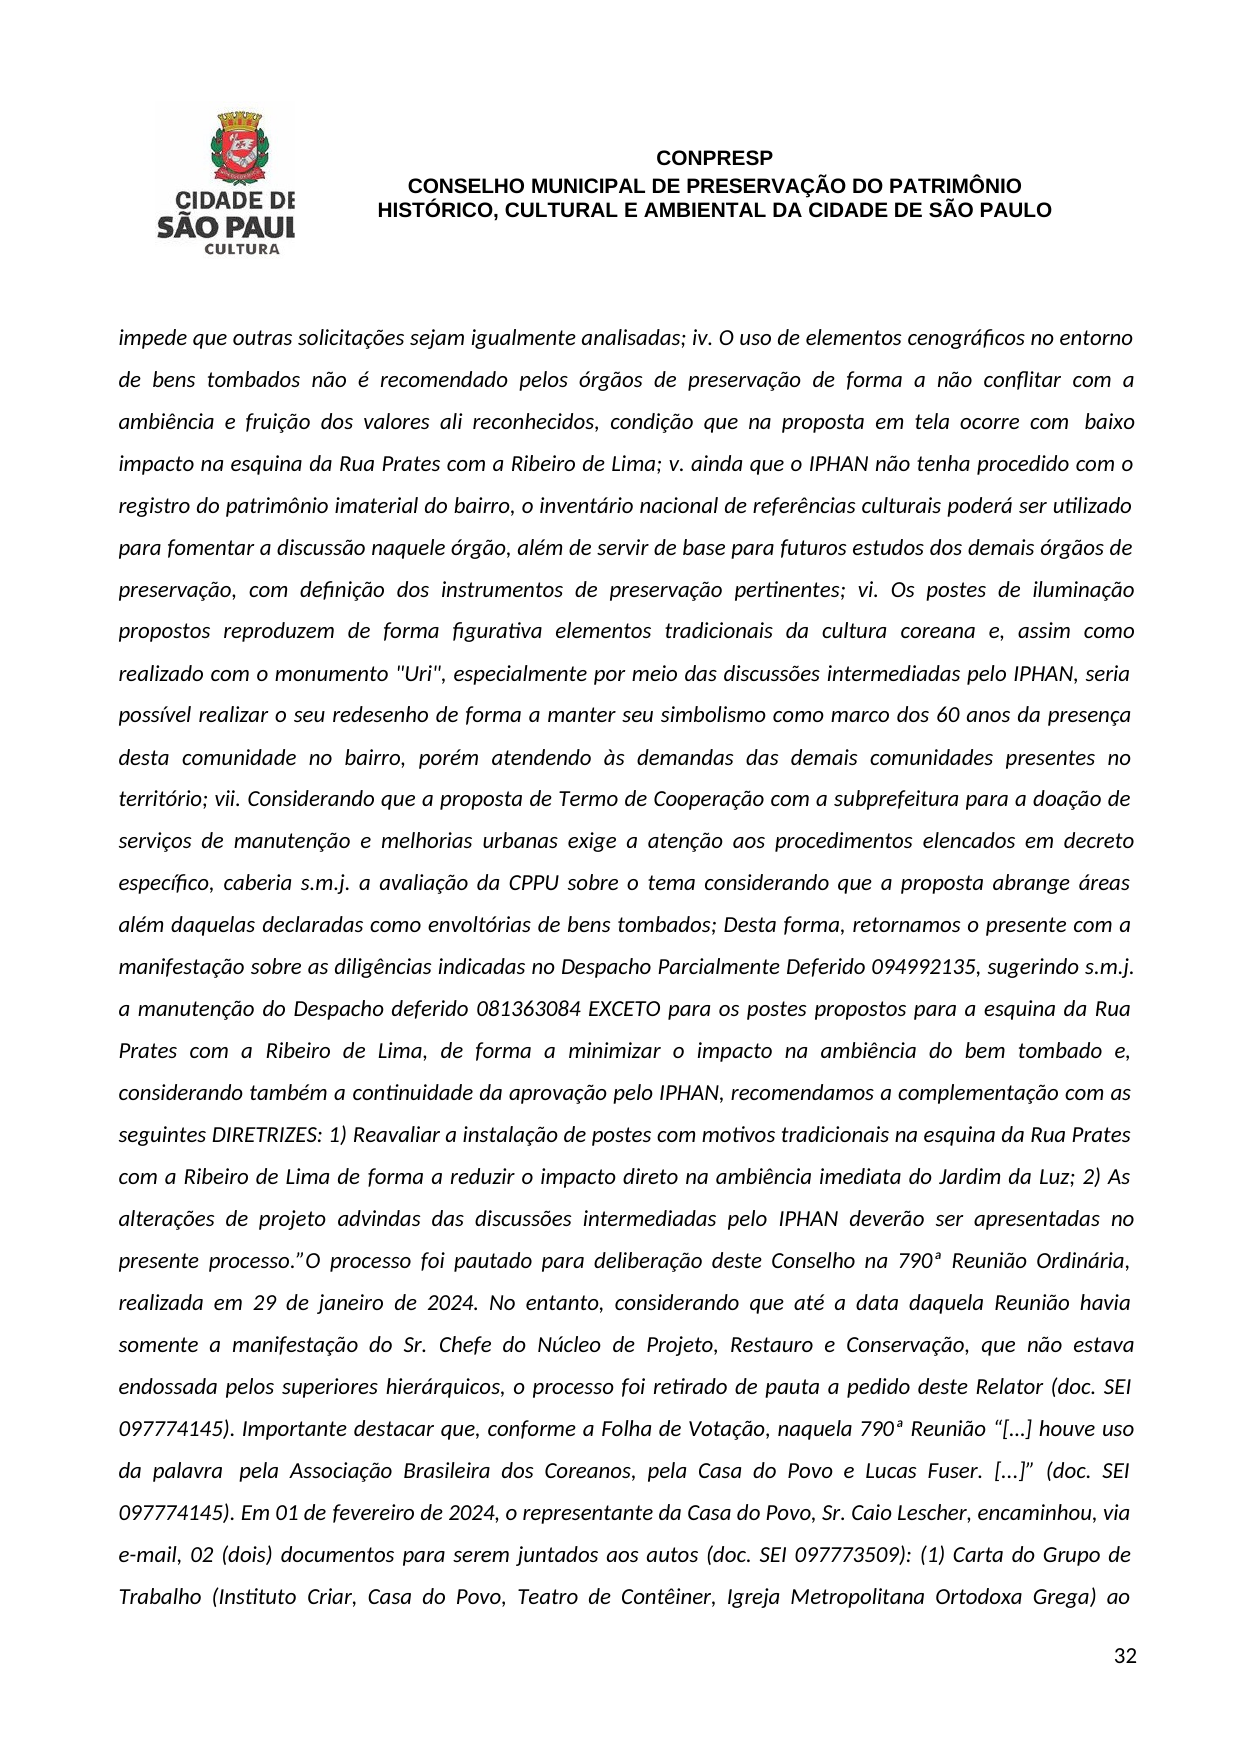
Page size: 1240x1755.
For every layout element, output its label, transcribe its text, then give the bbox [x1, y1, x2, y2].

text impede que outras solicitações sejam igualmente analisadas; iv. O uso de elementos cenográﬁcos no entorno de bens tombados não é recomendado pelos órgãos de preservação de forma a não conﬂitar com a ambiência e fruição dos valores ali reconhecidos, condição que na proposta em tela ocorre com baixo impacto na esquina da Rua Prates com a Ribeiro de Lima; v. ainda que o IPHAN não tenha procedido com o registro do patrimônio imaterial do bairro, o inventário nacional de referências culturais poderá ser utilizado para fomentar a discussão naquele órgão, além de servir de base para futuros estudos dos demais órgãos de preservação, com deﬁnição dos instrumentos de preservação pertinentes; vi. Os postes de iluminação propostos reproduzem de forma ﬁgurativa elementos tradicionais da cultura coreana e, assim como realizado com o monumento "Uri", especialmente por meio das discussões intermediadas pelo IPHAN, seria possível realizar o seu redesenho de forma a manter seu simbolismo como marco dos 60 anos da presença desta comunidade no bairro, porém atendendo às demandas das demais comunidades presentes no território; vii. Considerando que a proposta de Termo de Cooperação com a subprefeitura para a doação de serviços de manutenção e melhorias urbanas exige a atenção aos procedimentos elencados em decreto especíﬁco, caberia s.m.j. a avaliação da CPPU sobre o tema considerando que a proposta abrange áreas além daquelas declaradas como envoltórias de bens tombados; Desta forma, retornamos o presente com a manifestação sobre as diligências indicadas no Despacho Parcialmente Deferido 094992135, sugerindo s.m.j. a manutenção do Despacho deferido 081363084 EXCETO para os postes propostos para a esquina da Rua Prates com a Ribeiro de Lima, de forma a minimizar o impacto na ambiência do bem tombado e, considerando também a continuidade da aprovação pelo IPHAN, recomendamos a complementação com as seguintes DIRETRIZES: 1) Reavaliar a instalação de postes com motivos tradicionais na esquina da Rua Prates com a Ribeiro de Lima de forma a reduzir o impacto direto na ambiência imediata do Jardim da Luz; 2) As alterações de projeto advindas das discussões intermediadas pelo IPHAN deverão ser apresentadas no presente processo.”O processo foi pautado para deliberação deste Conselho na 790ª Reunião Ordinária, realizada em 29 de janeiro de 2024. No entanto, considerando que até a data daquela Reunião havia somente a manifestação do Sr. Chefe do Núcleo de Projeto, Restauro e Conservação, que não estava endossada pelos superiores hierárquicos, o processo foi retirado de pauta a pedido deste Relator (doc. SEI 097774145). Importante destacar que, conforme a Folha de Votação, naquela 790ª Reunião “[…] houve uso da palavra pela Associação Brasileira dos Coreanos, pela Casa do Povo e Lucas Fuser. [...]” (doc. SEI 097774145). Em 01 de fevereiro de 2024, o representante da Casa do Povo, Sr. Caio Lescher, encaminhou, via e-mail, 02 (dois) documentos para serem juntados aos autos (doc. SEI 097773509): (1) Carta do Grupo de Trabalho (Instituto Criar, Casa do Povo, Teatro de Contêiner, Igreja Metropolitana Ortodoxa Grega) ao [118, 323, 1135, 1610]
